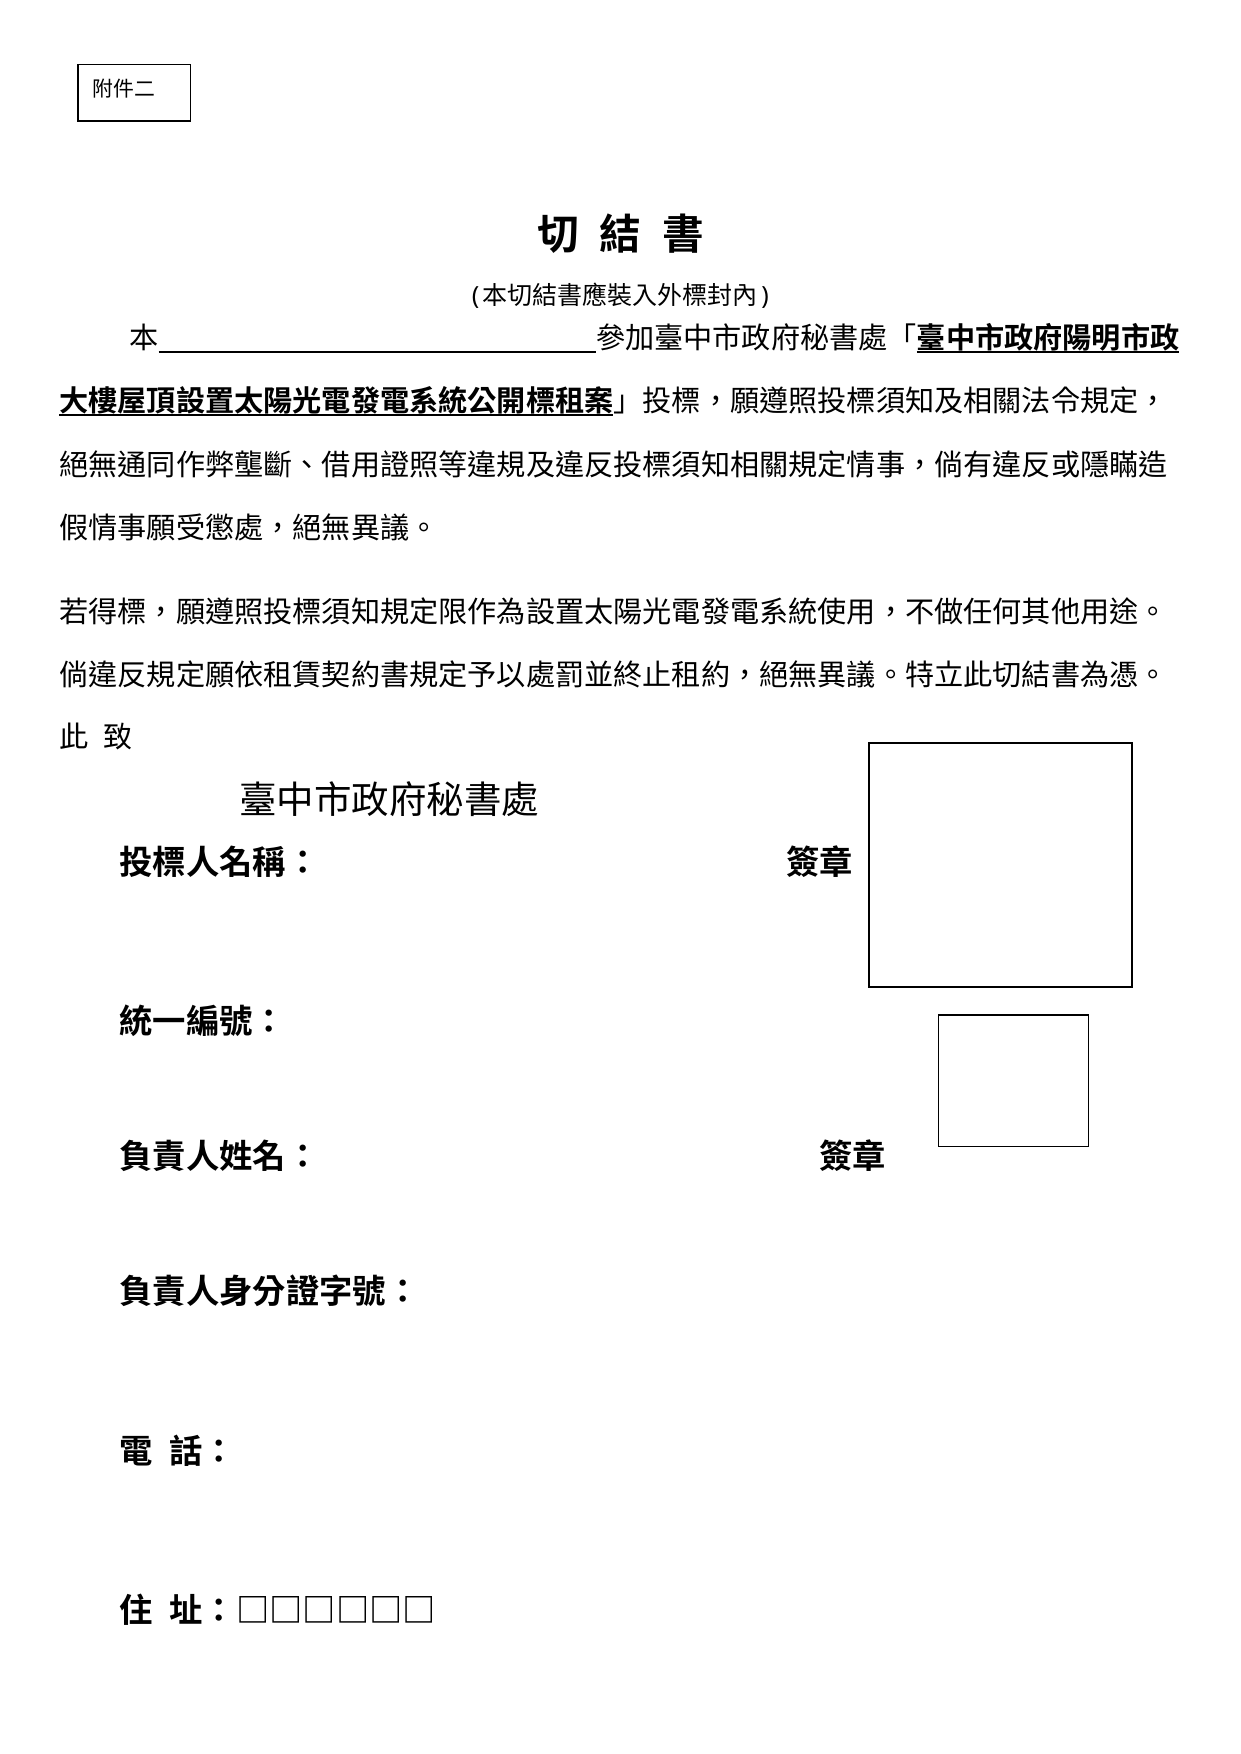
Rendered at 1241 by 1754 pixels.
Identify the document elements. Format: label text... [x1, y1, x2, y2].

text 此 致 [59, 693, 1181, 756]
text 本 參加臺中市政府秘書處「臺中市政府陽明市政大樓屋頂設置太陽光電發電系統公開標租案」投標，願遵照投標須知及相關法令規定，絕無通同作弊壟斷、借用證照等違規及違反投標須知相關規定情事，倘有違反或隱瞞造假情事願受懲處，絕無異議。 [59, 314, 1181, 547]
text [1133, 756, 1181, 818]
text 住 址：□□□□□□ [59, 1567, 1181, 1629]
text 電 話： [59, 1407, 1181, 1470]
text 投標人名稱： 簽章 [59, 818, 868, 881]
text 臺中市政府秘書處 [59, 756, 868, 818]
text 負責人身分證字號： [59, 1248, 1181, 1310]
text 切 結 書 [59, 189, 1181, 252]
text 統一編號： [59, 978, 1181, 1040]
text [1133, 818, 1181, 881]
text 若得標，願遵照投標須知規定限作為設置太陽光電發電系統使用，不做任何其他用途。倘違反規定願依租賃契約書規定予以處罰並終止租約，絕無異議。特立此切結書為憑。 [59, 568, 1181, 693]
text (本切結書應裝入外標封內) [59, 252, 1181, 314]
text 負責人姓名： 簽章 [59, 1113, 1181, 1175]
